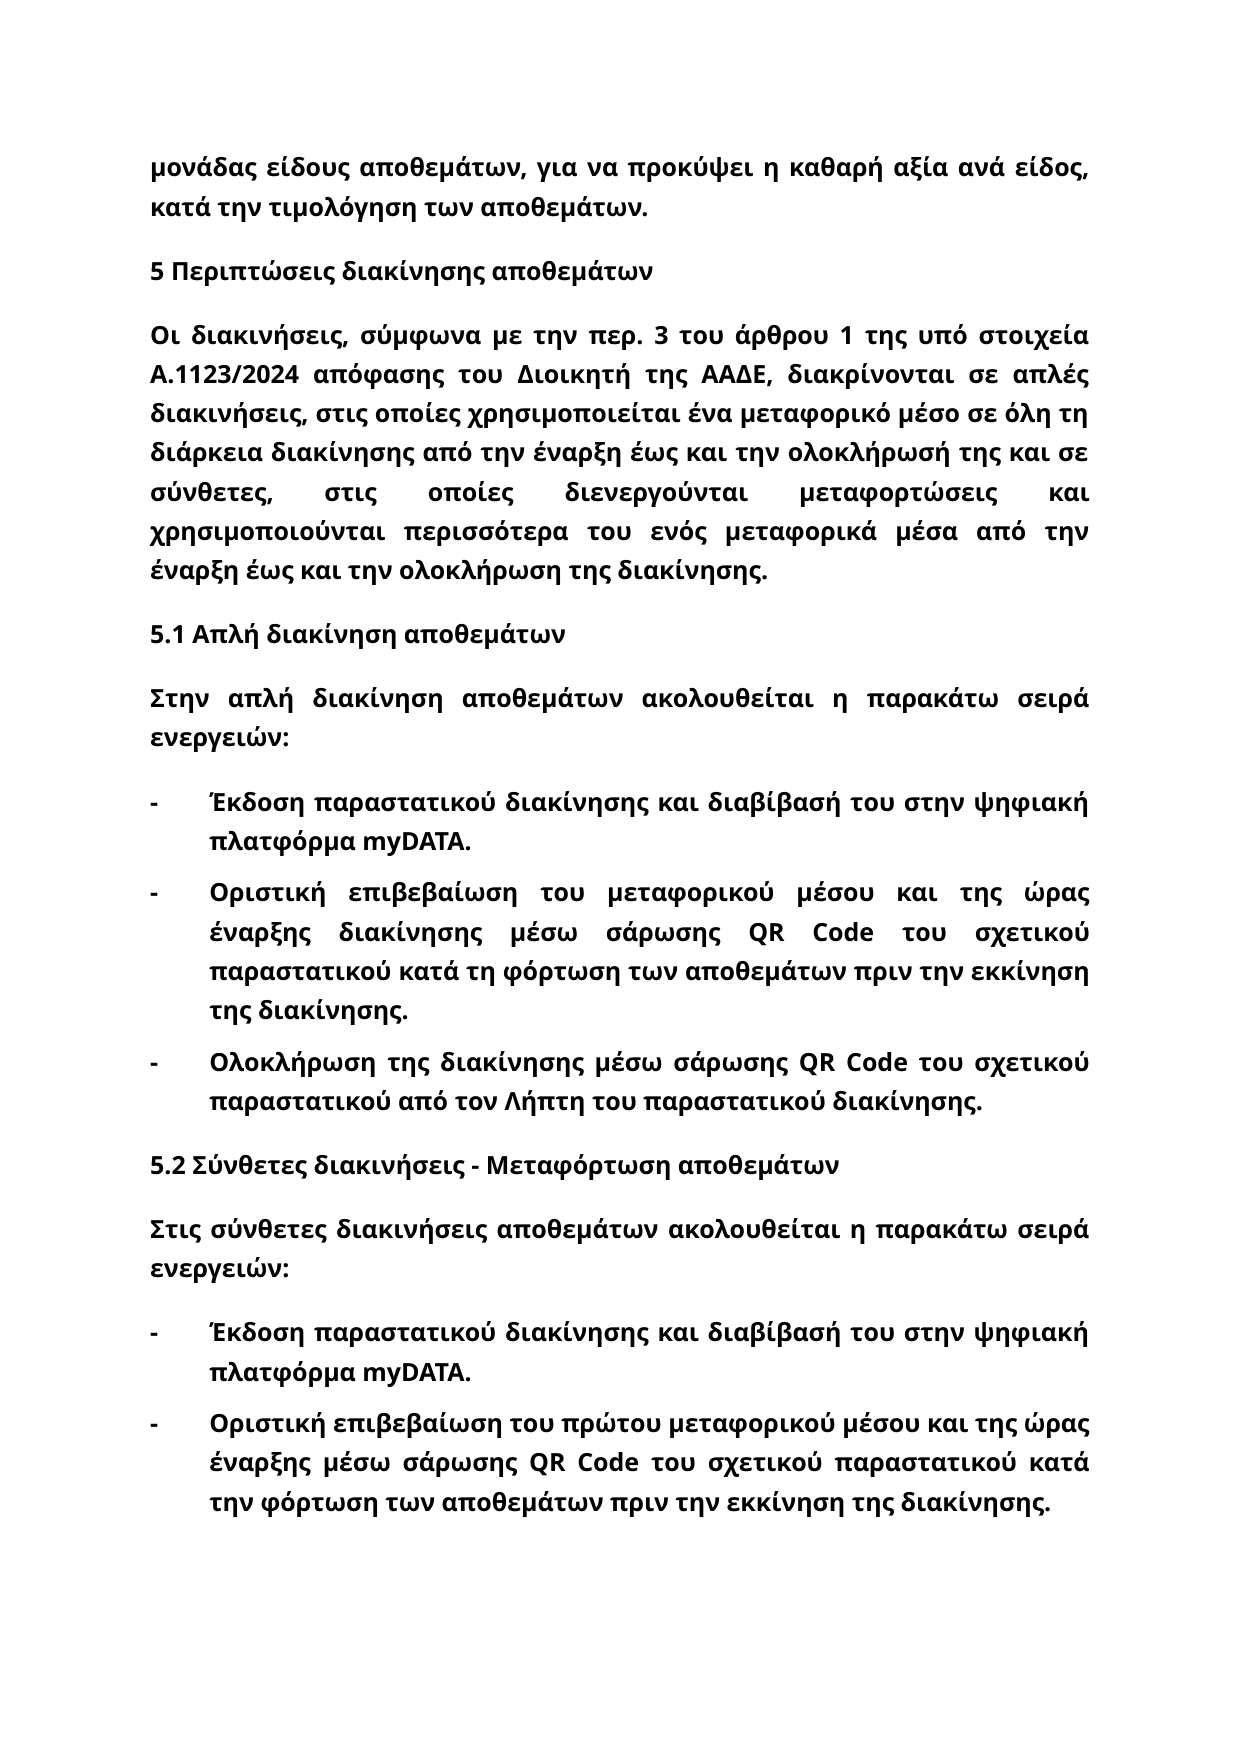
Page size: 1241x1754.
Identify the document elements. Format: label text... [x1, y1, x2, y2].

text Οι διακινήσεις, σύμφωνα με την περ. 3 του άρθρου 1 της υπό στοιχεία Α.1123/2024 απόφασης του Διοικητή της ΑΑΔΕ, διακρίνονται σε απλές διακινήσεις, στις οποίες χρησιμοποιείται ένα μεταφορικό μέσο σε όλη τη διάρκεια διακίνησης από την έναρξη έως και την ολοκλήρωσή της και σε σύνθετες, στις οποίες διενεργούνται μεταφορτώσεις και χρησιμοποιούνται περισσότερα του ενός μεταφορικά μέσα από την έναρξη έως και την ολοκλήρωση της διακίνησης. [150, 317, 1090, 587]
list - Οριστική επιβεβαίωση του πρώτου μεταφορικού μέσου και της ώρας έναρξης μέσω σάρωσης QR Code του σχετικού παραστατικού κατά την φόρτωση των αποθεμάτων πριν την εκκίνηση της διακίνησης. [150, 1406, 1090, 1518]
text 5.1 Απλή διακίνηση αποθεμάτων [150, 617, 1090, 651]
text 5.2 Σύνθετες διακινήσεις - Μεταφόρτωση αποθεμάτων [150, 1147, 1090, 1182]
text Στις σύνθετες διακινήσεις αποθεμάτων ακολουθείται η παρακάτω σειρά ενεργειών: [150, 1212, 1090, 1285]
list - Ολοκλήρωση της διακίνησης μέσω σάρωσης QR Code του σχετικού παραστατικού από τον Λήπτη του παραστατικού διακίνησης. [150, 1044, 1090, 1117]
list - Έκδοση παραστατικού διακίνησης και διαβίβασή του στην ψηφιακή πλατφόρμα myDATA. [150, 784, 1090, 857]
list - Οριστική επιβεβαίωση του μεταφορικού μέσου και της ώρας έναρξης διακίνησης μέσω σάρωσης QR Code του σχετικού παραστατικού κατά τη φόρτωση των αποθεμάτων πριν την εκκίνηση της διακίνησης. [150, 875, 1090, 1027]
text 5 Περιπτώσεις διακίνησης αποθεμάτων [150, 253, 1090, 287]
text μονάδας είδους αποθεμάτων, για να προκύψει η καθαρή αξία ανά είδος, κατά την τιμολόγηση των αποθεμάτων. [150, 150, 1090, 223]
text Στην απλή διακίνηση αποθεμάτων ακολουθείται η παρακάτω σειρά ενεργειών: [150, 681, 1090, 754]
list - Έκδοση παραστατικού διακίνησης και διαβίβασή του στην ψηφιακή πλατφόρμα myDATA. [150, 1315, 1090, 1388]
